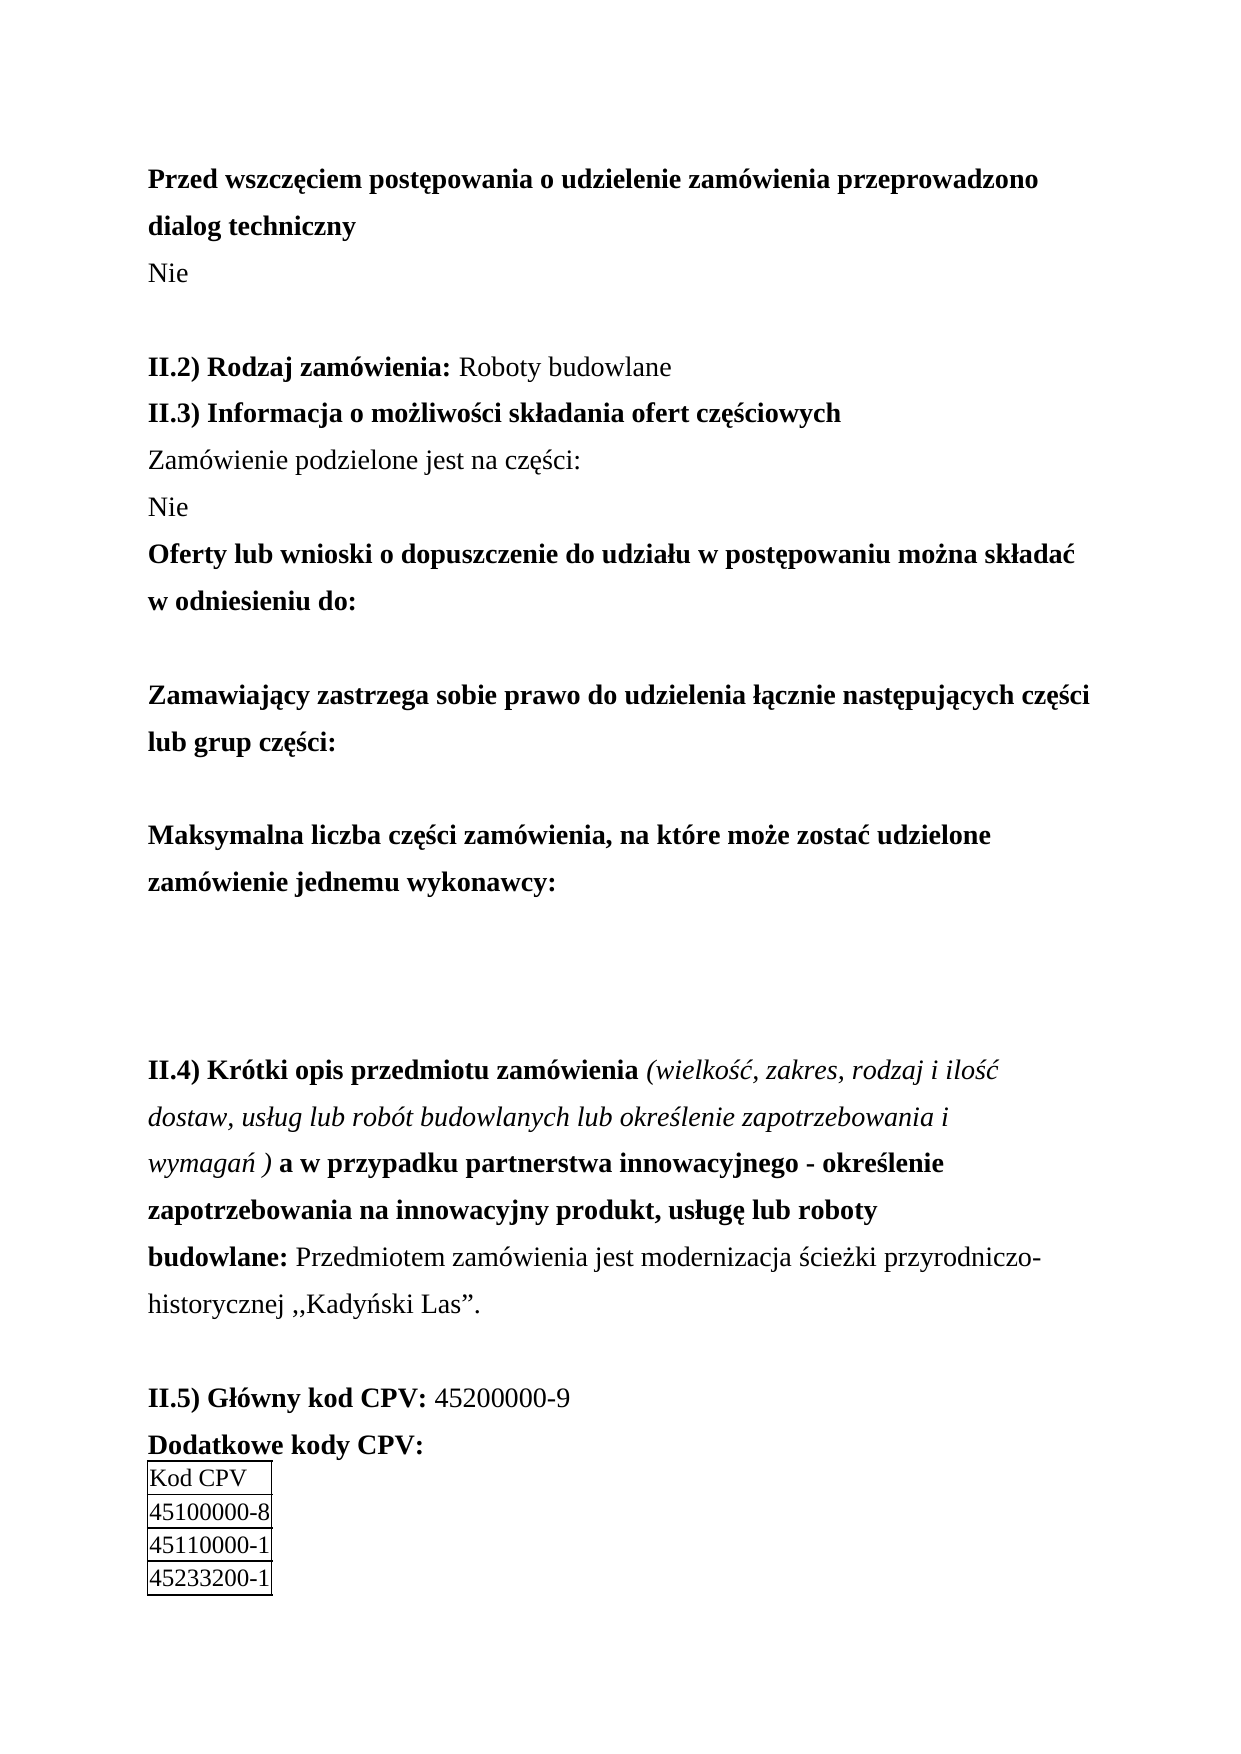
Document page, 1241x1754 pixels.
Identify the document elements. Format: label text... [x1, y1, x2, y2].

text II.2) Rodzaj zamówienia: Roboty budowlane II.3) Informacja o możliwości składania ofert częściowych Zamówienie podzielone jest na części: [148, 288, 1093, 476]
text Nie [148, 241, 1093, 288]
text Przed wszczęciem postępowania o udzielenie zamówienia przeprowadzono dialog techniczny [148, 148, 1093, 241]
table_cell 45233200-1 [148, 1562, 271, 1594]
table_cell 45110000-1 [148, 1529, 271, 1560]
table_cell 45100000-8 [148, 1495, 271, 1527]
text Nie Oferty lub wnioski o dopuszczenie do udziału w postępowaniu można składać w odniesieniu do: [148, 476, 1093, 663]
table_header Kod CPV [148, 1462, 271, 1493]
text Zamawiający zastrzega sobie prawo do udzielenia łącznie następujących części lub grup części: Maksymalna liczba części zamówienia, na które może zostać udzielone zamówienie jednemu wykonawcy: II.4) Krótki opis przedmiotu zamówienia (wielkość, zakres, rodzaj i ilość dostaw, usług lub robót budowlanych lub określenie zapotrzebowania i wymagań ) a w przypadku partnerstwa innowacyjnego - określenie zapotrzebowania na innowacyjny produkt, usługę lub roboty budowlane: Przedmiotem zamówienia jest modernizacja ścieżki przyrodniczo-historycznej ,,Kadyński Las”. II.5) Główny kod CPV: 45200000-9 Dodatkowe kody CPV: [148, 663, 1093, 1460]
